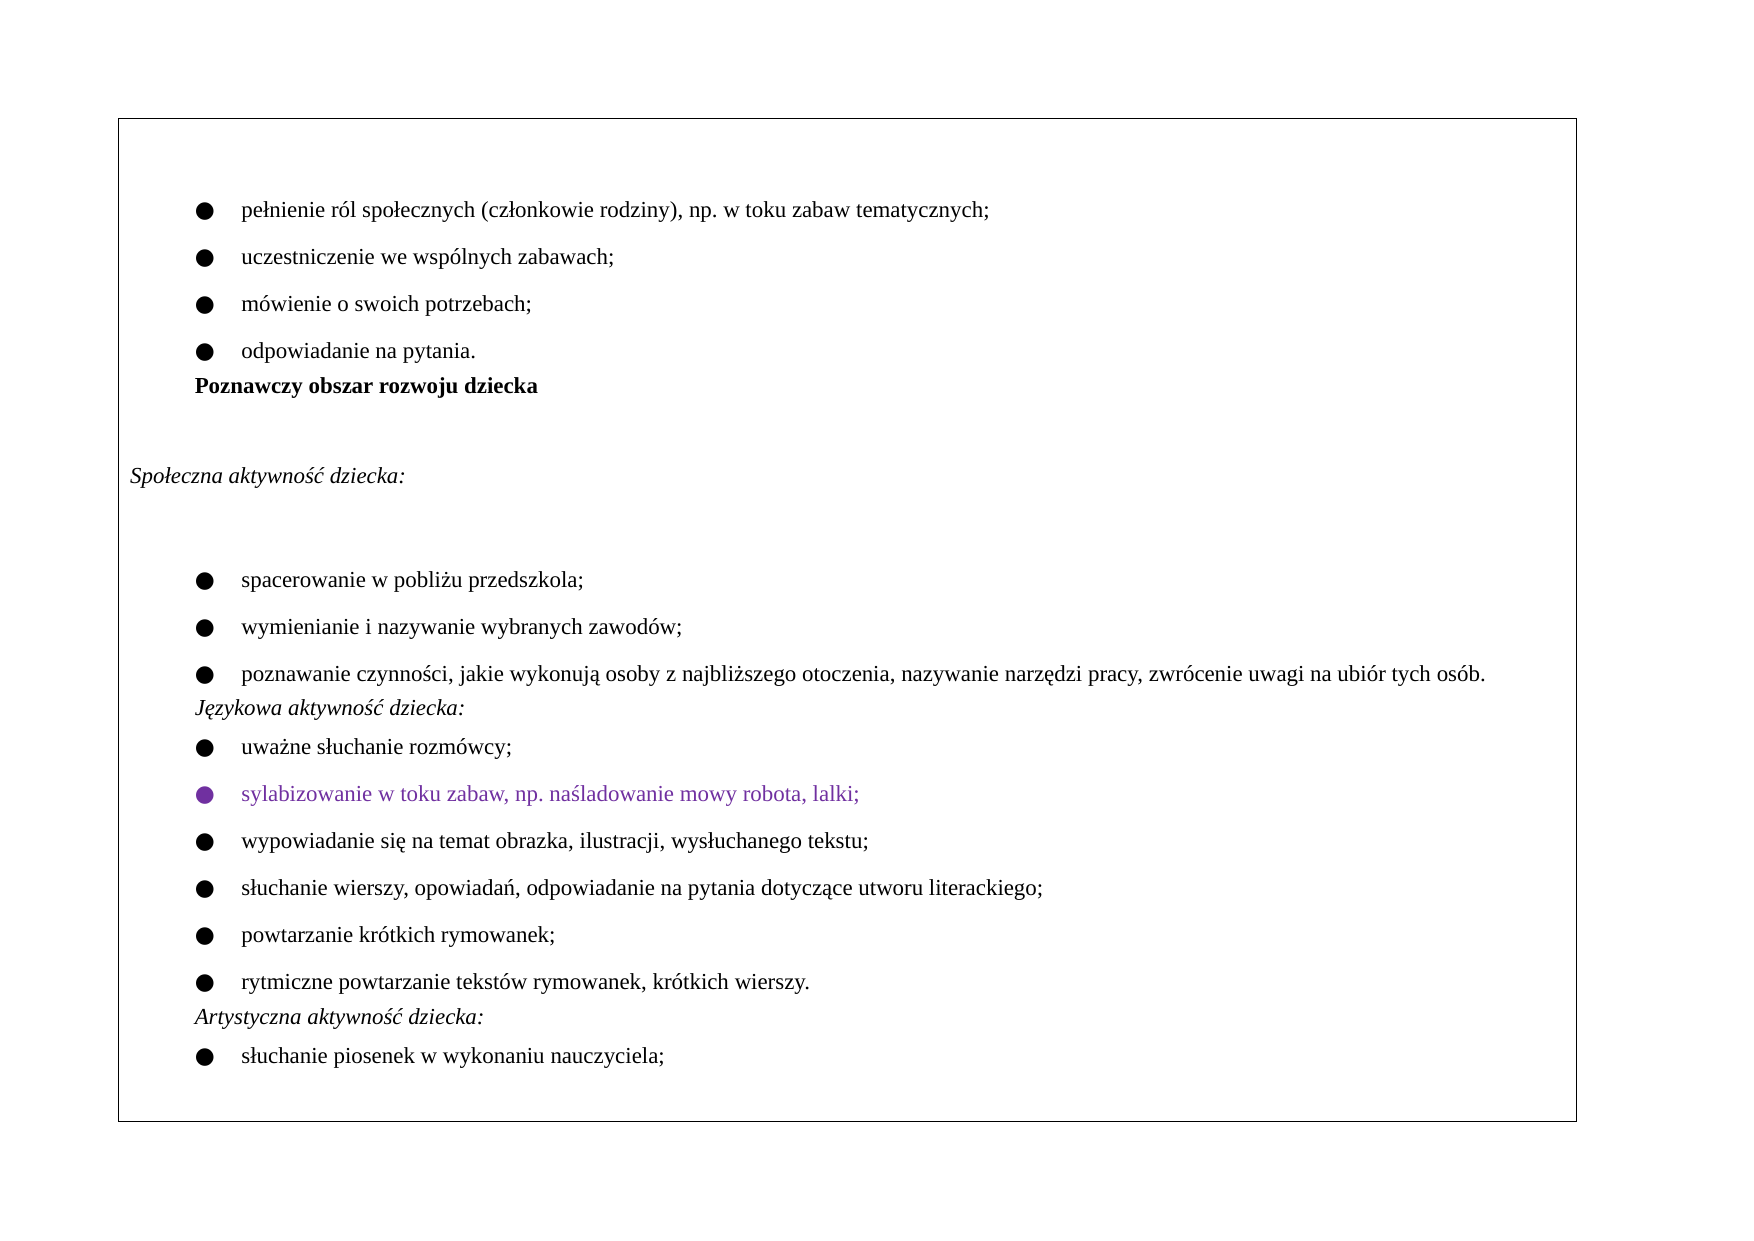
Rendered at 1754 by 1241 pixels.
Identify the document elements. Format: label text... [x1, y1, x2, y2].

table_cell Treści programowe: Fizyczny obszar rozwoju dziecka Społeczna aktywność dziecka: zdejmowanie ubrań, butów, umieszczanie ich w wyznaczonym miejscu w szatni; zakładanie ubrań, butów; korzystanie z toalety; spożywanie posiłków – prawidłowe posługiwanie się łyżką, widelcem; udział w porządkowaniu sali po skończonej zabawie. Językowa aktywność dziecka: rozwijanie sprawności całego ciała (w toku wykonywania czynności samoobsługowych, zabaw ruchowych); nabywanie koordynacji ruchowej, nabywanie koordynacji wzrokowo-ruchowej, np. powtarzanie prostych ruchów innej osoby w czasie zabawy. Artystyczna aktywność dziecka: uczestniczenie w zabawach rytmicznych i ruchowych; rytmiczne poruszanie się przy muzyce, uczestniczenie w zabawach konstrukcyjnych; budowanie z naturalnych materiałów (piasek, śnieg). Ruchowa i zdrowotna aktywność dziecka: uczestniczenie w zabawach ruchowych: kształtujących postawę, orientacyjno-porządkowych, bieżnych, z elementami czworakowania, z elementami skoku, podskoku, z elementami toczenia, z elementami rzutu, chwytu, równoważnych, organizowanych metodą opowieści ruchowych, ze śpiewem; przebywanie na świeżym powietrzu – uczestniczenie w spacerach, zabawach; naśladowanie ruchów wykonywanych przez nauczyciela, odtwarzanie ruchem całego ciała sposobów poruszania się zwierząt. Emocjonalny obszar rozwoju dziecka Społeczna aktywność dziecka: podejmowanie prób wspólnych zabaw; dzielenie się zabawkami z innymi dziećmi; poznanie własnych możliwości przy wykonywaniu różnych czynności. Społeczny obszar rozwoju dziecka Społeczna aktywność dziecka: podejmowanie prób wspólnych zabaw; pełnienie ról społecznych (członkowie rodziny), np. w toku zabaw tematycznych; uczestniczenie we wspólnych zabawach; mówienie o swoich potrzebach; odpowiadanie na pytania. Poznawczy obszar rozwoju dziecka Społeczna aktywność dziecka: spacerowanie w pobliżu przedszkola; wymienianie i nazywanie wybranych zawodów; poznawanie czynności, jakie wykonują osoby z najbliższego otoczenia, nazywanie narzędzi pracy, zwrócenie uwagi na ubiór tych osób. Językowa aktywność dziecka: uważne słuchanie rozmówcy; sylabizowanie w toku zabaw, np. naśladowanie mowy robota, lalki; wypowiadanie się na temat obrazka, ilustracji, wysłuchanego tekstu; słuchanie wierszy, opowiadań, odpowiadanie na pytania dotyczące utworu literackiego; powtarzanie krótkich rymowanek; rytmiczne powtarzanie tekstów rymowanek, krótkich wierszy. Artystyczna aktywność dziecka: słuchanie piosenek w wykonaniu nauczyciela; nauka prostych piosenek fragmentami metodą ze słuchu; śpiewanie piosenek razem z osobą dorosłą; uczestniczenie w zabawach rytmicznych, ruchowych; rytmiczne poruszanie się przy muzyce; rysowanie, malowanie farbami plakatowymi, lepienie z gliny, masy solnej; oglądanie książek i czasopism umieszczonych w kąciku książki; słuchanie fragmentów książek i tekstów z czasopism; budowanie z naturalnych materiałów (piasek, śnieg); uczestniczenie w zabawach naśladowczych; uczestniczenie w zabawach konstrukcyjnych. Aktywność poznawcza: uczestniczenie w zabawach twórczych (głównie tematycznych, konstrukcyjnych i ruchowych) wskazywanie wymienionych części ciała; podejmowanie zabaw inicjowanych przez nauczyciela, rozwijających zainteresowania dzieci; powtarzanie z pamięci wierszy, rymowanek, piosenek w połączeniu z ruchem; uczestniczenie w zabawach – rozwiązywanie prostych zagadek; określanie przydatności danych przedmiotów; porządkowanie jednorodnych obiektów w otoczeniu na podstawie różnic występujących między nimi; obserwowanie środowiska przyrodniczego; zwracanie uwagi na dominującą kolorystykę, zmiany, jakie zachodzą w przyrodzie; obserwowanie w sposób bezpośredni zmian zachodzących w przyrodzie; składanie pociętych obrazków w całość według podanego wzoru − poznawanie znaczenia pasów, sygnalizacji świetlnej; poznawanie wybranych urządzeń gospodarstwa domowego. Program wychowania przedszkolnego, Grupa MAC S.A. 2020 (s. 41–45, 50, 52, 53, 55, 56, 59, 60, 65, 66, 71–75). [119, 119, 1576, 1121]
